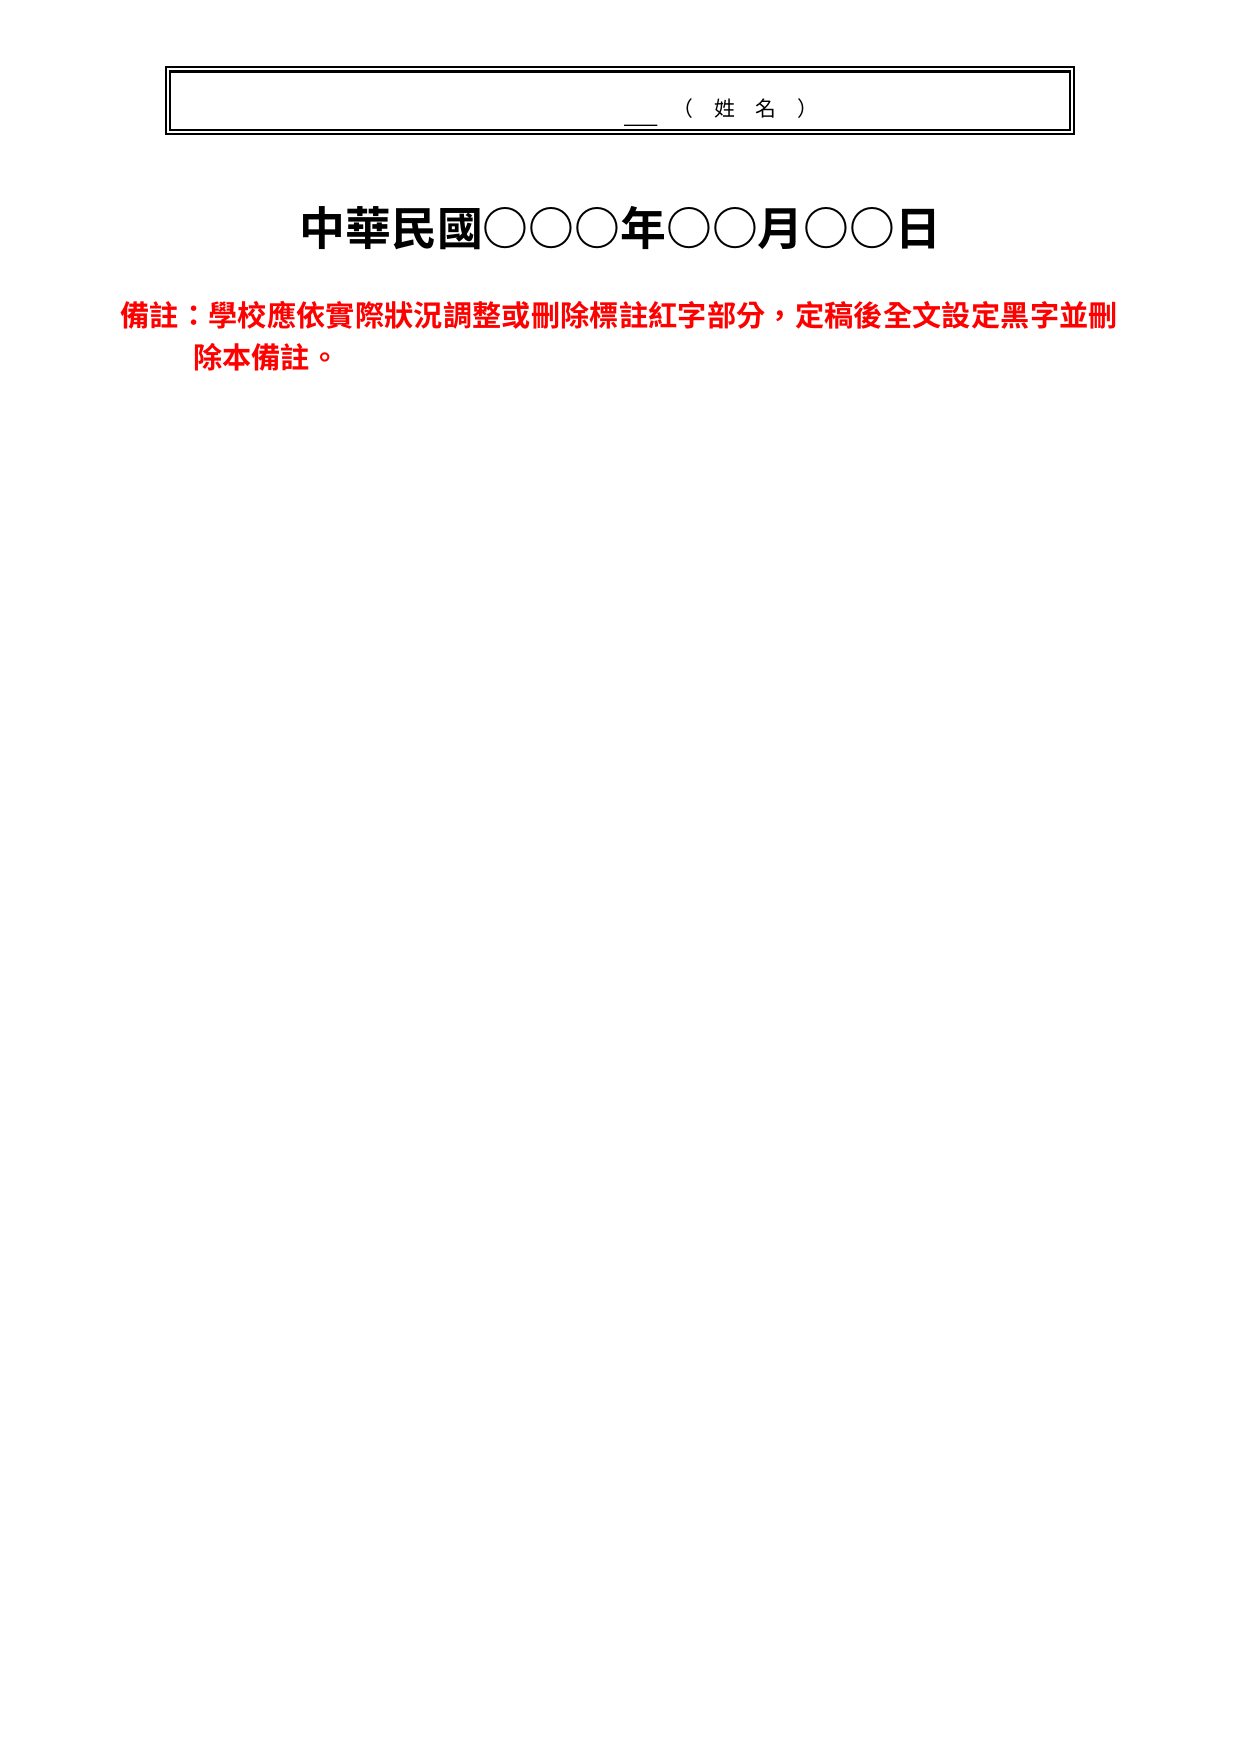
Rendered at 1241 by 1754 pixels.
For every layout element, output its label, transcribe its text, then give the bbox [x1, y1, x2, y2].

text 中華民國○○○年○○月○○日 [120, 192, 1120, 259]
table_cell [171, 73, 582, 129]
text 備註：學校應依實際狀況調整或刪除標註紅字部分，定稿後全文設定黑字並刪除本備註。 [120, 292, 1120, 377]
table_cell ＿（姓名） [582, 73, 1069, 129]
